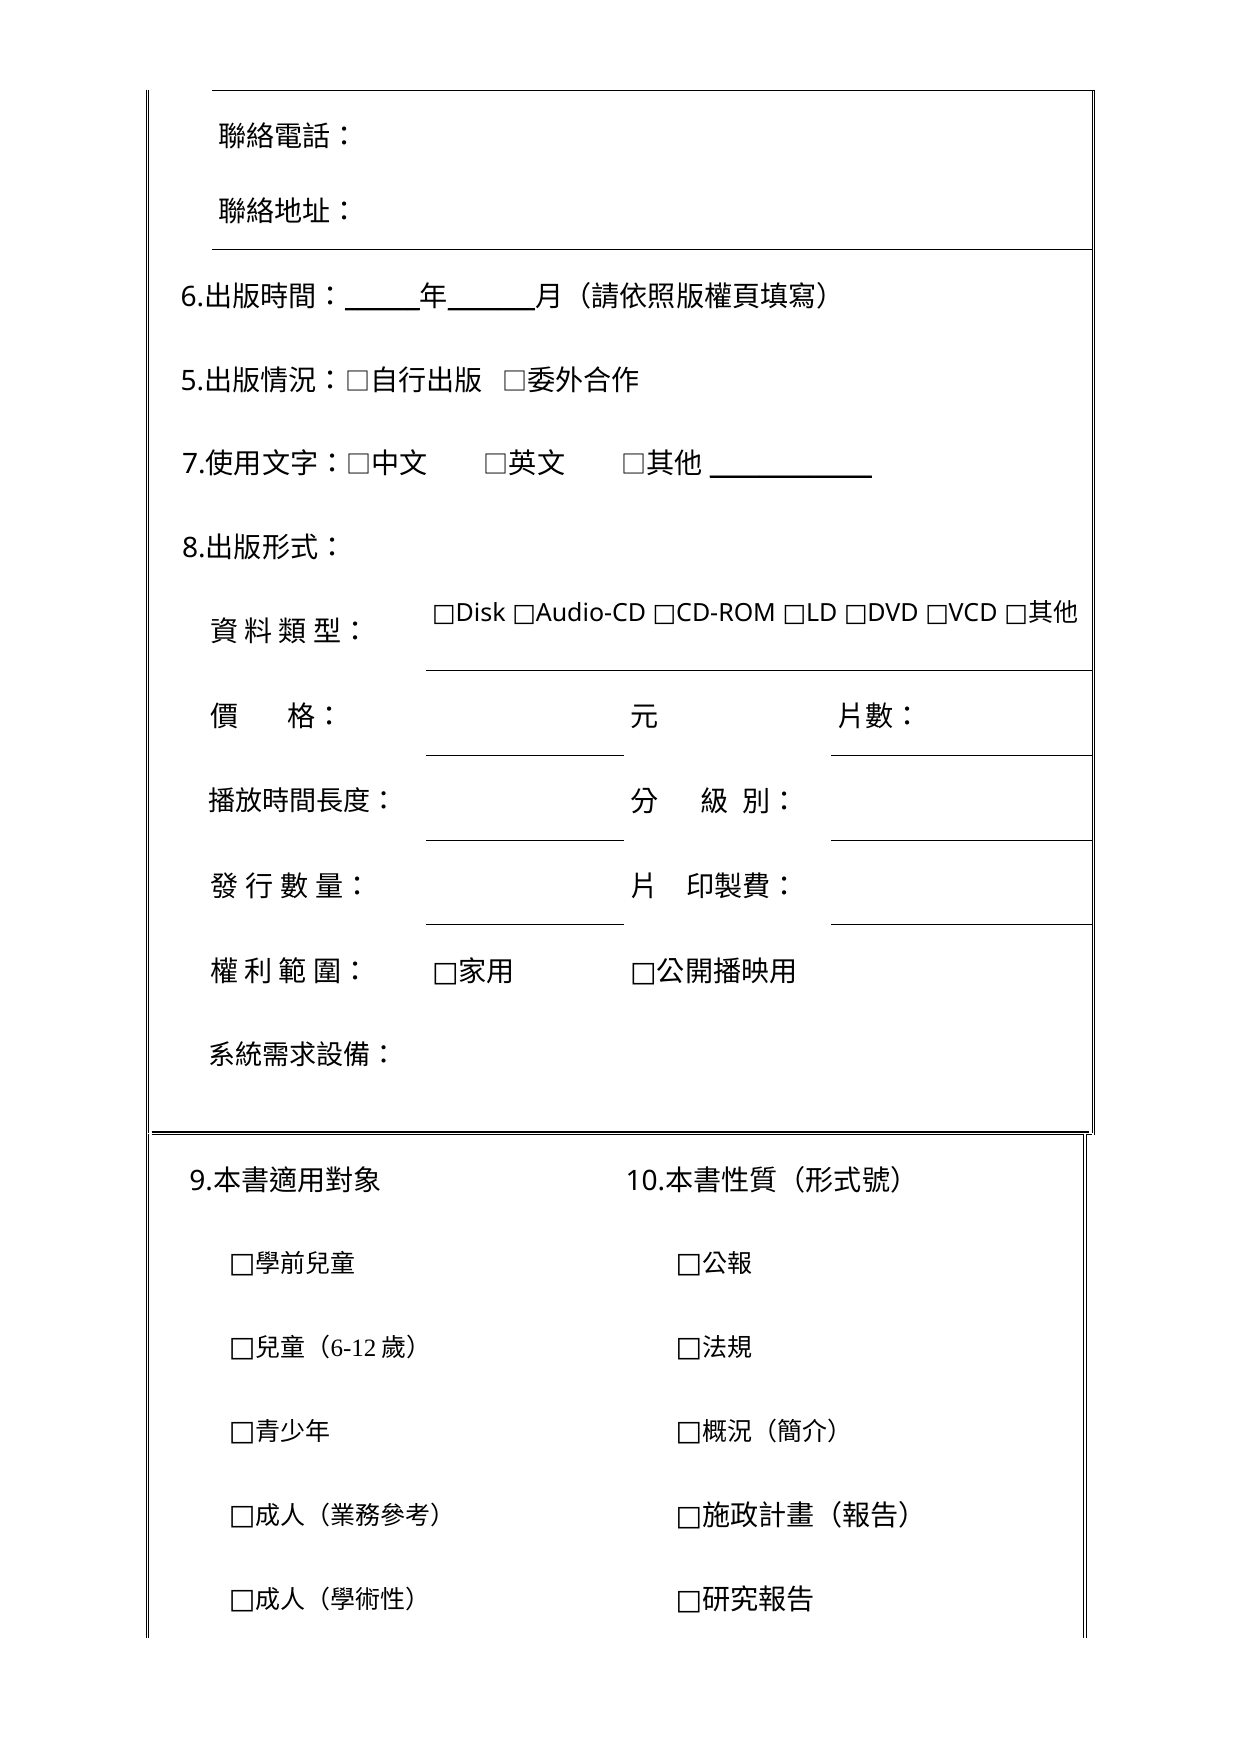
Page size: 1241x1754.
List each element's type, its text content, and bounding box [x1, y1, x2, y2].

table_cell 5.出版情況：□自行出版 □委外合作 [149, 334, 1092, 418]
table_cell 聯絡電話： 聯絡地址： [212, 91, 1092, 249]
table_cell □Disk □Audio-CD □CD-ROM □LD □DVD □VCD □其他 [426, 586, 1092, 670]
table_cell [1087, 1131, 1093, 1218]
table_cell [831, 841, 1092, 924]
table_cell □青少年 [149, 1386, 619, 1470]
table_cell 片 印製費： [624, 840, 831, 924]
table_cell 8.出版形式： [149, 502, 1092, 586]
table_cell 權 利 範 圍： [149, 924, 426, 1009]
table_cell [1087, 1219, 1093, 1302]
table_cell □學前兒童 [149, 1219, 619, 1302]
table_cell [1087, 1386, 1093, 1470]
table_cell 9.本書適用對象 [149, 1131, 619, 1218]
table_cell [426, 756, 624, 839]
table_cell □概況（簡介） [619, 1386, 1083, 1470]
table_cell 資 料 類 型： [149, 586, 426, 670]
table_cell 發 行 數 量： [149, 840, 426, 924]
table_cell [1087, 1302, 1093, 1386]
table_cell □研究報告 [619, 1554, 1083, 1638]
table_cell 7.使用文字：□中文 □英文 □其他 _____________ [149, 418, 1092, 502]
table_cell [426, 841, 624, 924]
table_cell [831, 925, 1092, 1009]
table_cell [426, 1009, 1092, 1131]
table_cell [1087, 1470, 1093, 1554]
table_cell □兒童（6-12歲） [149, 1302, 619, 1386]
table_cell [426, 671, 624, 754]
table_cell 6.出版時間：______年_______月（請依照版權頁填寫） [149, 249, 1092, 334]
table_cell [831, 756, 1092, 839]
table_cell [149, 90, 212, 249]
table_cell □法規 [619, 1302, 1083, 1386]
table_cell 分 級 別： [624, 755, 831, 839]
table_cell 播放時間長度： [149, 755, 426, 839]
table_cell 片數： [831, 671, 1092, 754]
table_cell [1087, 1554, 1093, 1638]
table_cell □家用 [426, 925, 624, 1009]
table_cell □施政計畫（報告） [619, 1470, 1083, 1554]
table_cell 元 [624, 671, 831, 754]
table_cell □成人（業務參考） [149, 1470, 619, 1554]
table_cell □公報 [619, 1219, 1083, 1302]
table_cell 系統需求設備： [149, 1009, 426, 1131]
table_cell 10.本書性質（形式號） [619, 1135, 1083, 1218]
table_cell □成人（學術性） [149, 1554, 619, 1638]
table_cell 價 格： [149, 670, 426, 754]
table_cell □公開播映用 [624, 924, 831, 1009]
